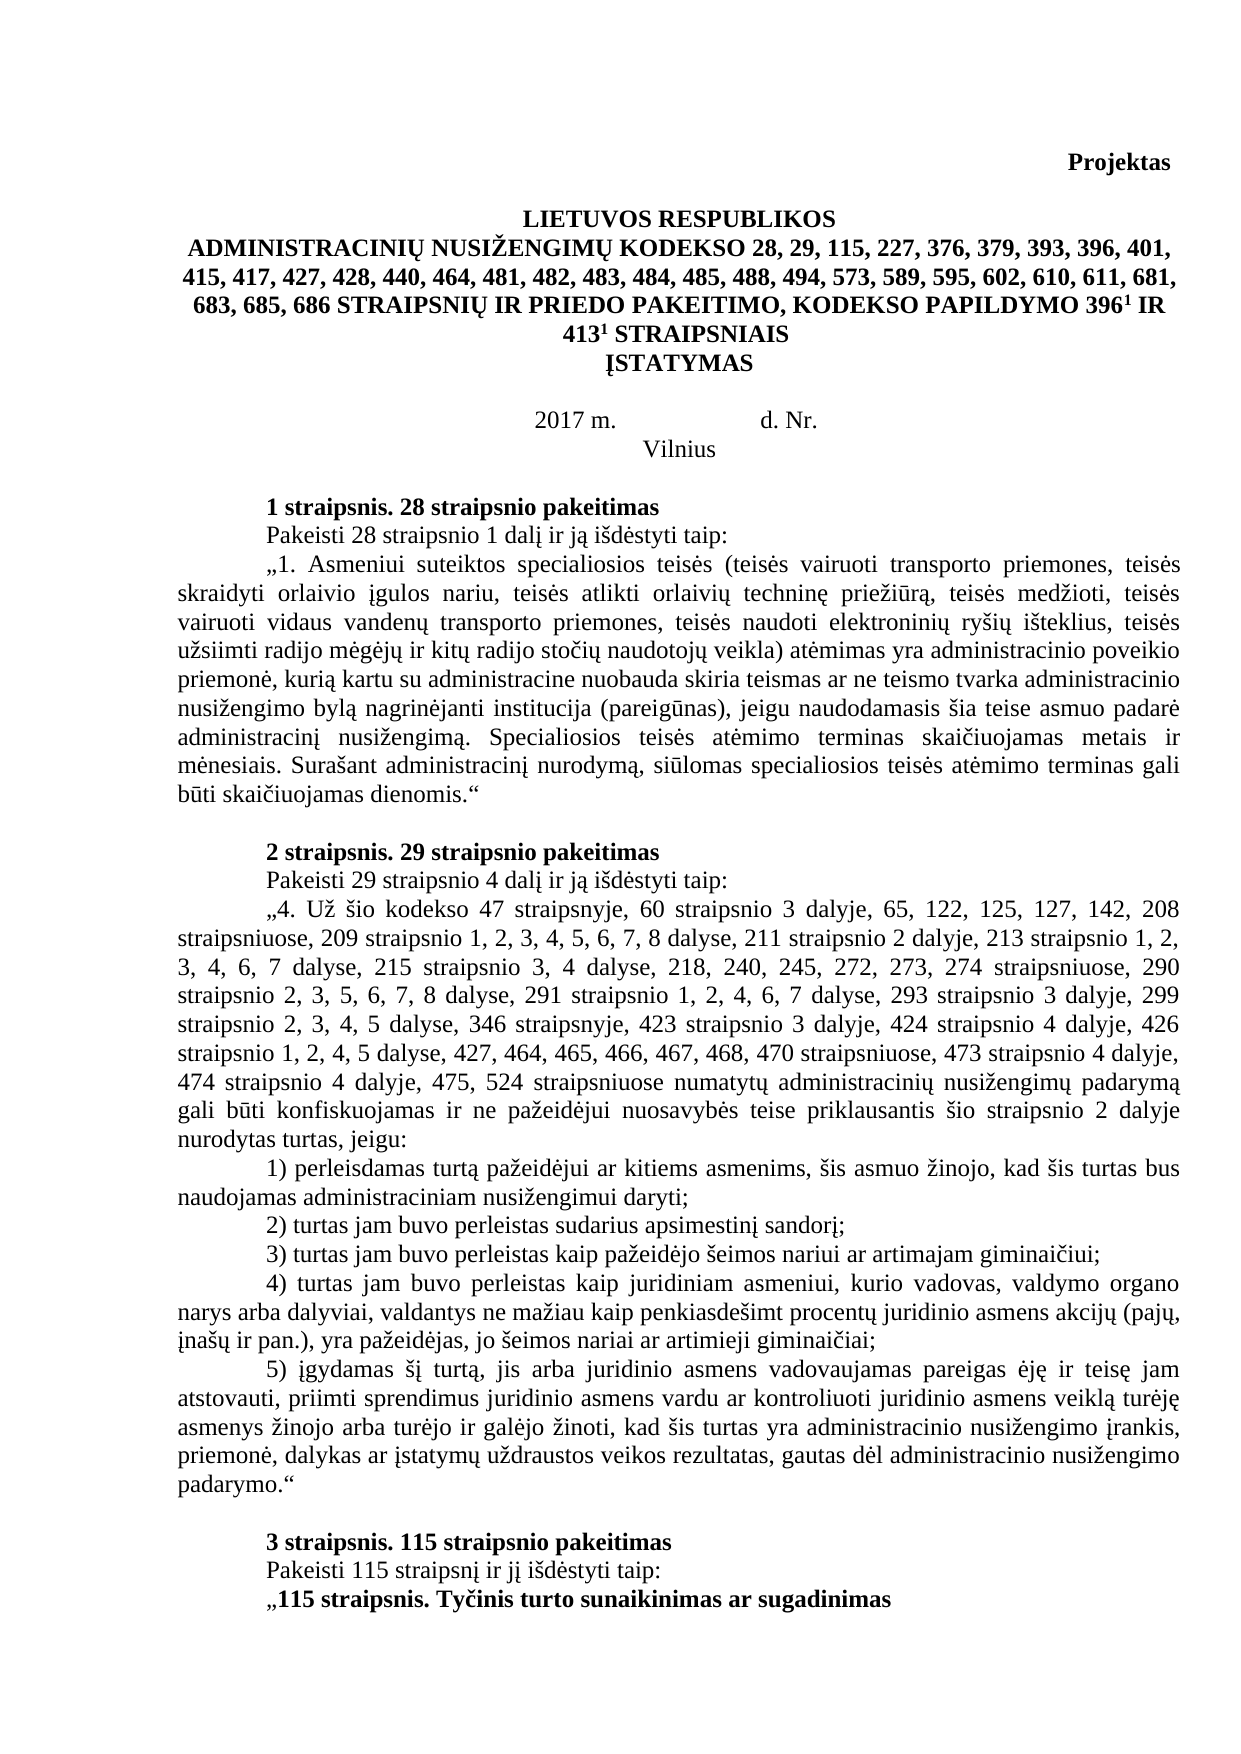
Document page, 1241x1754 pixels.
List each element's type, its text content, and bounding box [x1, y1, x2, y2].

text Pakeisti 115 straipsnį ir jį išdėstyti taip: [177, 1556, 1181, 1584]
text 3 straipsnis. 115 straipsnio pakeitimas [177, 1527, 1181, 1556]
text 5) įgydamas šį turtą, jis arba juridinio asmens vadovaujamas pareigas ėję ir teisę jam atstovauti, priimti sprendimus juridinio asmens vardu ar kontroliuoti juridinio asmens veiklą turėję asmenys žinojo arba turėjo ir galėjo žinoti, kad šis turtas yra administracinio nusižengimo įrankis, priemonė, dalykas ar įstatymų uždraustos veikos rezultatas, gautas dėl administracinio nusižengimo padarymo.“ [177, 1354, 1181, 1498]
text „4. Už šio kodekso 47 straipsnyje, 60 straipsnio 3 dalyje, 65, 122, 125, 127, 142, 208 straipsniuose, 209 straipsnio 1, 2, 3, 4, 5, 6, 7, 8 dalyse, 211 straipsnio 2 dalyje, 213 straipsnio 1, 2, 3, 4, 6, 7 dalyse, 215 straipsnio 3, 4 dalyse, 218, 240, 245, 272, 273, 274 straipsniuose, 290 straipsnio 2, 3, 5, 6, 7, 8 dalyse, 291 straipsnio 1, 2, 4, 6, 7 dalyse, 293 straipsnio 3 dalyje, 299 straipsnio 2, 3, 4, 5 dalyse, 346 straipsnyje, 423 straipsnio 3 dalyje, 424 straipsnio 4 dalyje, 426 straipsnio 1, 2, 4, 5 dalyse, 427, 464, 465, 466, 467, 468, 470 straipsniuose, 473 straipsnio 4 dalyje, 474 straipsnio 4 dalyje, 475, 524 straipsniuose numatytų administracinių nusižengimų padarymą gali būti konfiskuojamas ir ne pažeidėjui nuosavybės teise priklausantis šio straipsnio 2 dalyje nurodytas turtas, jeigu: [177, 894, 1181, 1153]
text 1 straipsnis. 28 straipsnio pakeitimas [177, 492, 1181, 521]
text Pakeisti 29 straipsnio 4 dalį ir ją išdėstyti taip: [177, 866, 1181, 894]
text ĮSTATYMAS [177, 348, 1181, 377]
text ADMINISTRACINIŲ NUSIŽENGIMŲ KODEKSO 28, 29, 115, 227, 376, 379, 393, 396, 401, 415, 417, 427, 428, 440, 464, 481, 482, 483, 484, 485, 488, 494, 573, 589, 595, 602, 610, 611, 681, 683, 685, 686 STRAIPSNIŲ IR PRIEDO PAKEITIMO, KODEKSO PAPILDYMO 3961 IR 4131 STRAIPSNIAIS [177, 233, 1181, 348]
text 2) turtas jam buvo perleistas sudarius apsimestinį sandorį; [177, 1211, 1181, 1239]
text 1) perleisdamas turtą pažeidėjui ar kitiems asmenims, šis asmuo žinojo, kad šis turtas bus naudojamas administraciniam nusižengimui daryti; [177, 1153, 1181, 1211]
text 3) turtas jam buvo perleistas kaip pažeidėjo šeimos nariui ar artimajam giminaičiui; [177, 1239, 1181, 1268]
text Pakeisti 28 straipsnio 1 dalį ir ją išdėstyti taip: [177, 521, 1181, 549]
text 2 straipsnis. 29 straipsnio pakeitimas [177, 837, 1181, 866]
text „115 straipsnis. Tyčinis turto sunaikinimas ar sugadinimas [177, 1584, 1181, 1613]
text LIETUVOS RESPUBLIKOS [177, 204, 1181, 233]
text Projektas [945, 147, 1181, 176]
text „1. Asmeniui suteiktos specialiosios teisės (teisės vairuoti transporto priemones, teisės skraidyti orlaivio įgulos nariu, teisės atlikti orlaivių techninę priežiūrą, teisės medžioti, teisės vairuoti vidaus vandenų transporto priemones, teisės naudoti elektroninių ryšių išteklius, teisės užsiimti radijo mėgėjų ir kitų radijo stočių naudotojų veikla) atėmimas yra administracinio poveikio priemonė, kurią kartu su administracine nuobauda skiria teismas ar ne teismo tvarka administracinio nusižengimo bylą nagrinėjanti institucija (pareigūnas), jeigu naudodamasis šia teise asmuo padarė administracinį nusižengimą. Specialiosios teisės atėmimo terminas skaičiuojamas metais ir mėnesiais. Surašant administracinį nurodymą, siūlomas specialiosios teisės atėmimo terminas gali būti skaičiuojamas dienomis.“ [177, 549, 1181, 808]
text 4) turtas jam buvo perleistas kaip juridiniam asmeniui, kurio vadovas, valdymo organo narys arba dalyviai, valdantys ne mažiau kaip penkiasdešimt procentų juridinio asmens akcijų (pajų, įnašų ir pan.), yra pažeidėjas, jo šeimos nariai ar artimieji giminaičiai; [177, 1268, 1181, 1354]
text 2017 m. d. Nr. [177, 406, 1181, 434]
text Vilnius [177, 434, 1181, 463]
